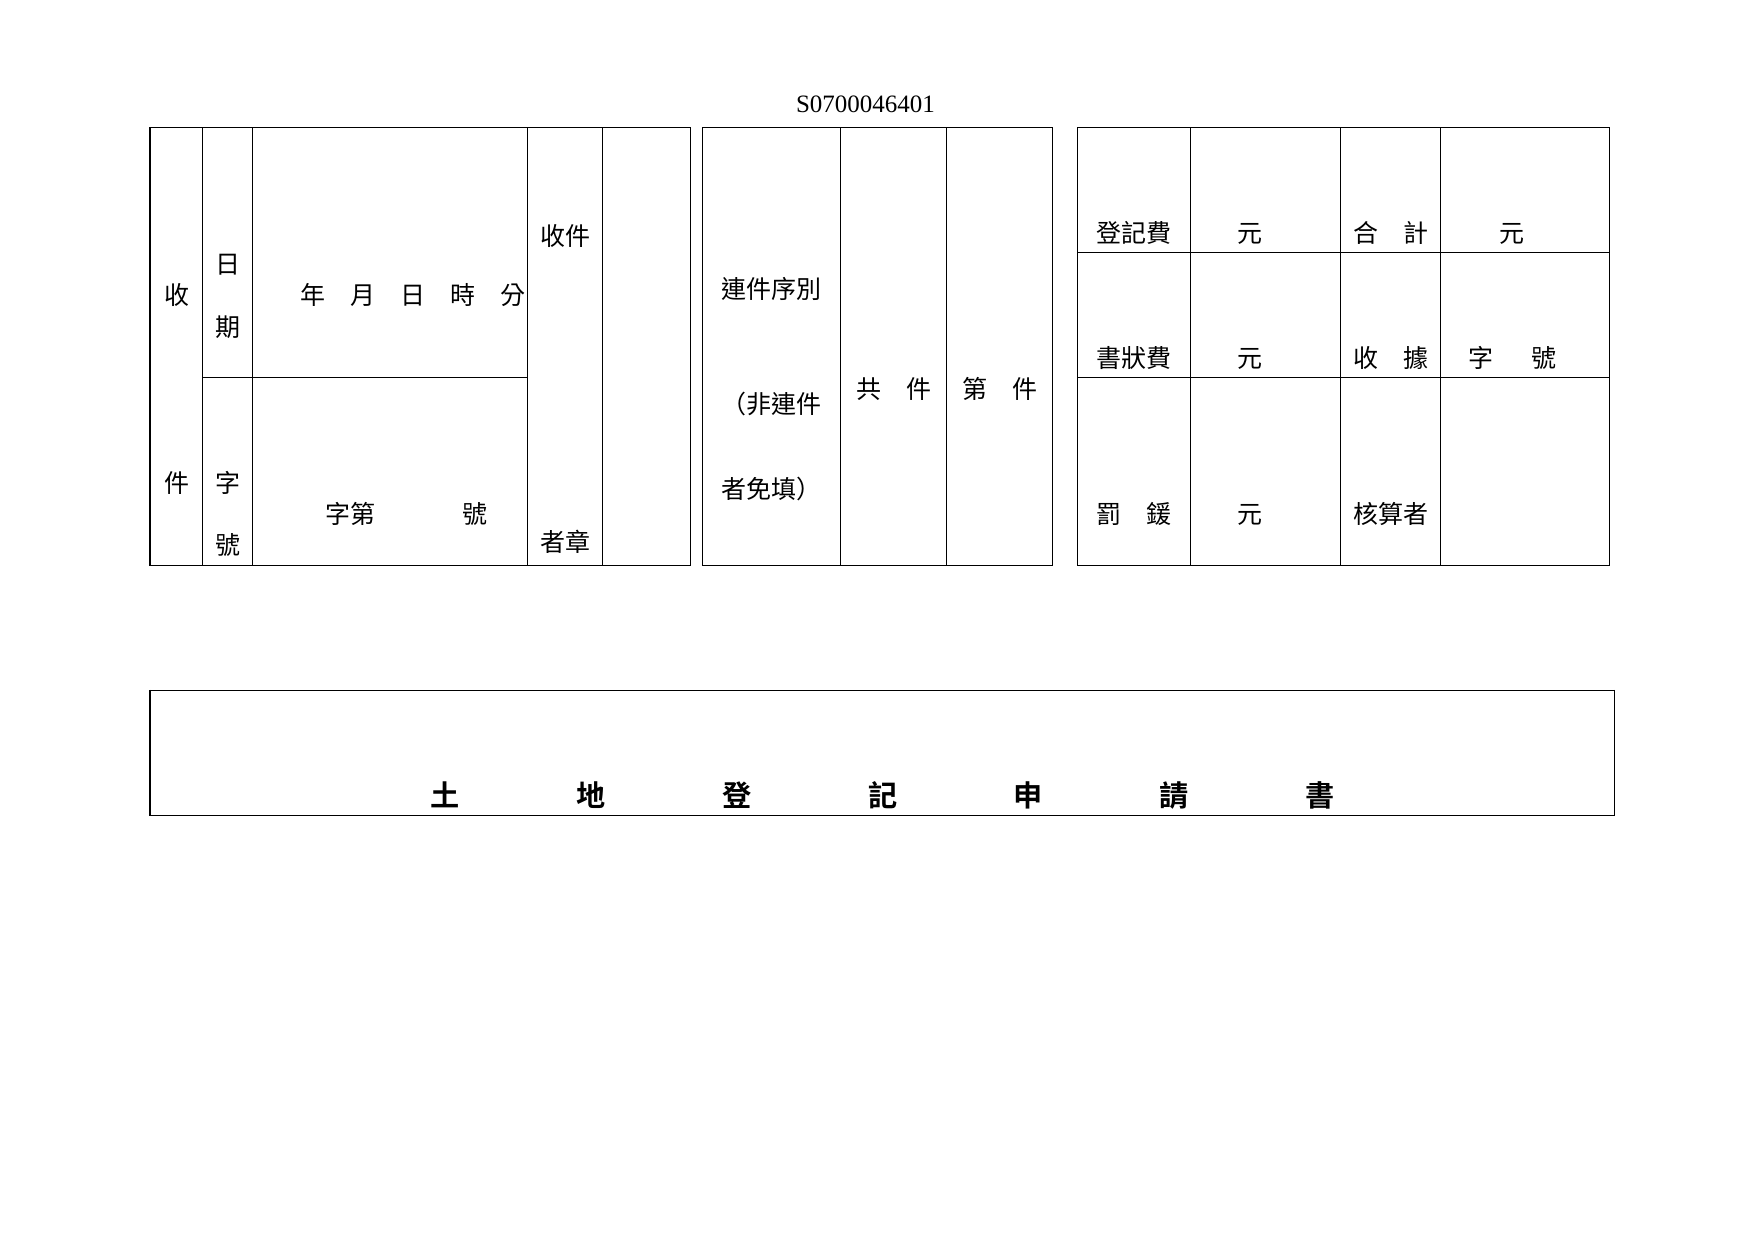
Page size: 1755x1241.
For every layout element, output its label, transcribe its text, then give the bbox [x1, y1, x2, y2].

table_cell 元 [1191, 253, 1340, 377]
table_header 元 [1191, 128, 1340, 252]
table_header 年 月 日 時 分 [253, 128, 527, 377]
table_cell 元 [1191, 378, 1340, 565]
table_header 土 地 登 記 申 請 書 [151, 691, 1614, 815]
table_cell 字第 號 [253, 378, 527, 565]
table_cell 書狀費 [1078, 253, 1190, 377]
table_cell [1441, 378, 1609, 565]
table_header 收件 者章 [528, 128, 602, 565]
table_header 登記費 [1078, 128, 1190, 252]
table_header 日期 [203, 128, 252, 377]
table_header [1053, 127, 1077, 565]
table_cell 字 號 [1441, 253, 1609, 377]
table_header [691, 127, 702, 565]
table_header 連件序別 （非連件 者免填） [703, 128, 840, 565]
table_cell 核算者 [1341, 378, 1440, 565]
table_cell 收 據 [1341, 253, 1440, 377]
table_header [1615, 690, 1640, 815]
table_header 第 件 [947, 128, 1052, 565]
table_header 收 件 [151, 128, 202, 565]
table_header 元 [1441, 128, 1609, 252]
table_cell 罰 鍰 [1078, 378, 1190, 565]
table_header 合 計 [1341, 128, 1440, 252]
table_header 共 件 [841, 128, 946, 565]
table_cell 字號 [203, 378, 252, 565]
table_header [603, 128, 690, 565]
